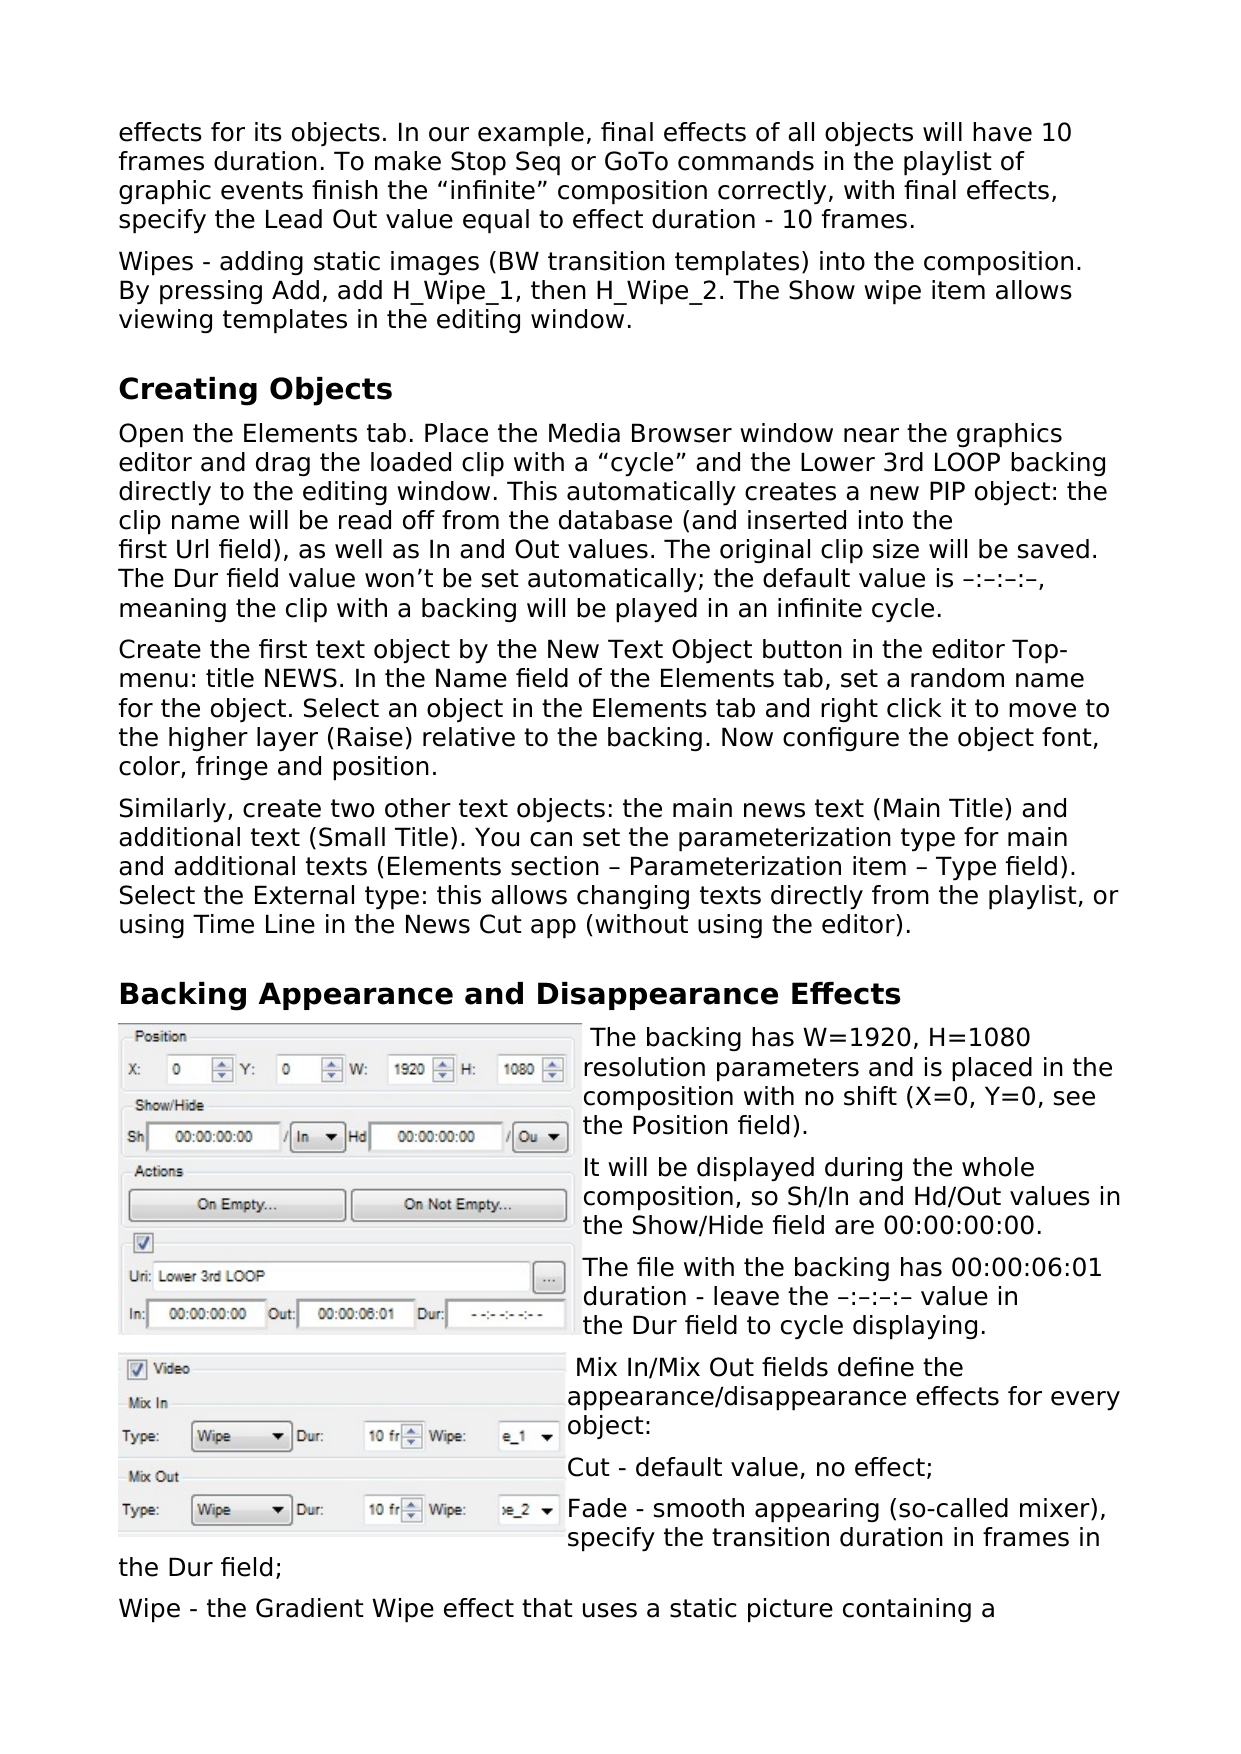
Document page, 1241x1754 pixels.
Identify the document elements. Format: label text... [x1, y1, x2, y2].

picture [118, 1352, 567, 1537]
picture [118, 1023, 583, 1335]
text Wipes - adding static images (BW transition templates) into the composition. By pressing Add, add H_Wipe_1, then H_Wipe_2. The Show wipe item allows viewing templates in the editing window. [118, 247, 1122, 335]
text Similarly, create two other text objects: the main news text (Main Title) and additional text (Small Title). You can set the parameterization type for main and additional texts (Elements section – Parameterization item – Type field). Select the External type: this allows changing texts directly from the playlist, or using Time Line in the News Cut app (without using the editor). [118, 794, 1122, 939]
text Cut - default value, no effect; [567, 1453, 1122, 1482]
text Wipe - the Gradient Wipe effect that uses a static picture containing a [118, 1594, 1122, 1623]
text Create the first text object by the New Text Object button in the editor Top-menu: title NEWS. In the Name field of the Elements tab, set a random name for the object. Select an object in the Elements tab and right click it to move to the higher layer (Raise) relative to the backing. Now configure the object font, color, fringe and position. [118, 635, 1122, 781]
text It will be displayed during the whole composition, so Sh/In and Hd/Out values in the Show/Hide field are 00:00:00:00. [583, 1153, 1122, 1240]
subtitle Creating Objects [118, 372, 1122, 406]
text Open the Elements tab. Place the Media Browser window near the graphics editor and drag the loaded clip with a “cycle” and the Lower 3rd LOOP backing directly to the editing window. This automatically creates a new PIP object: the clip name will be read off from the database (and inserted into the first Url field), as well as In and Out values. The original clip size will be saved. The Dur field value won’t be set automatically; the default value is –:–:–:–, meaning the clip with a backing will be played in an infinite cycle. [118, 419, 1122, 623]
text Fade - smooth appearing (so-called mixer), specify the transition duration in frames in the Dur field; [118, 1494, 1122, 1582]
text Mix In/Mix Out fields define the appearance/disappearance effects for every object: [567, 1353, 1122, 1440]
subtitle Backing Appearance and Disappearance Effects [118, 977, 1122, 1011]
text The file with the backing has 00:00:06:01 duration - leave the –:–:–:– value in the Dur field to cycle displaying. [118, 1253, 1122, 1340]
text effects for its objects. In our example, final effects of all objects will have 10 frames duration. To make Stop Seq or GoTo commands in the playlist of graphic events finish the “infinite” composition correctly, with final effects, specify the Lead Out value equal to effect duration - 10 frames. [118, 118, 1122, 235]
text The backing has W=1920, H=1080 resolution parameters and is placed in the composition with no shift (X=0, Y=0, see the Position field). [583, 1023, 1122, 1140]
